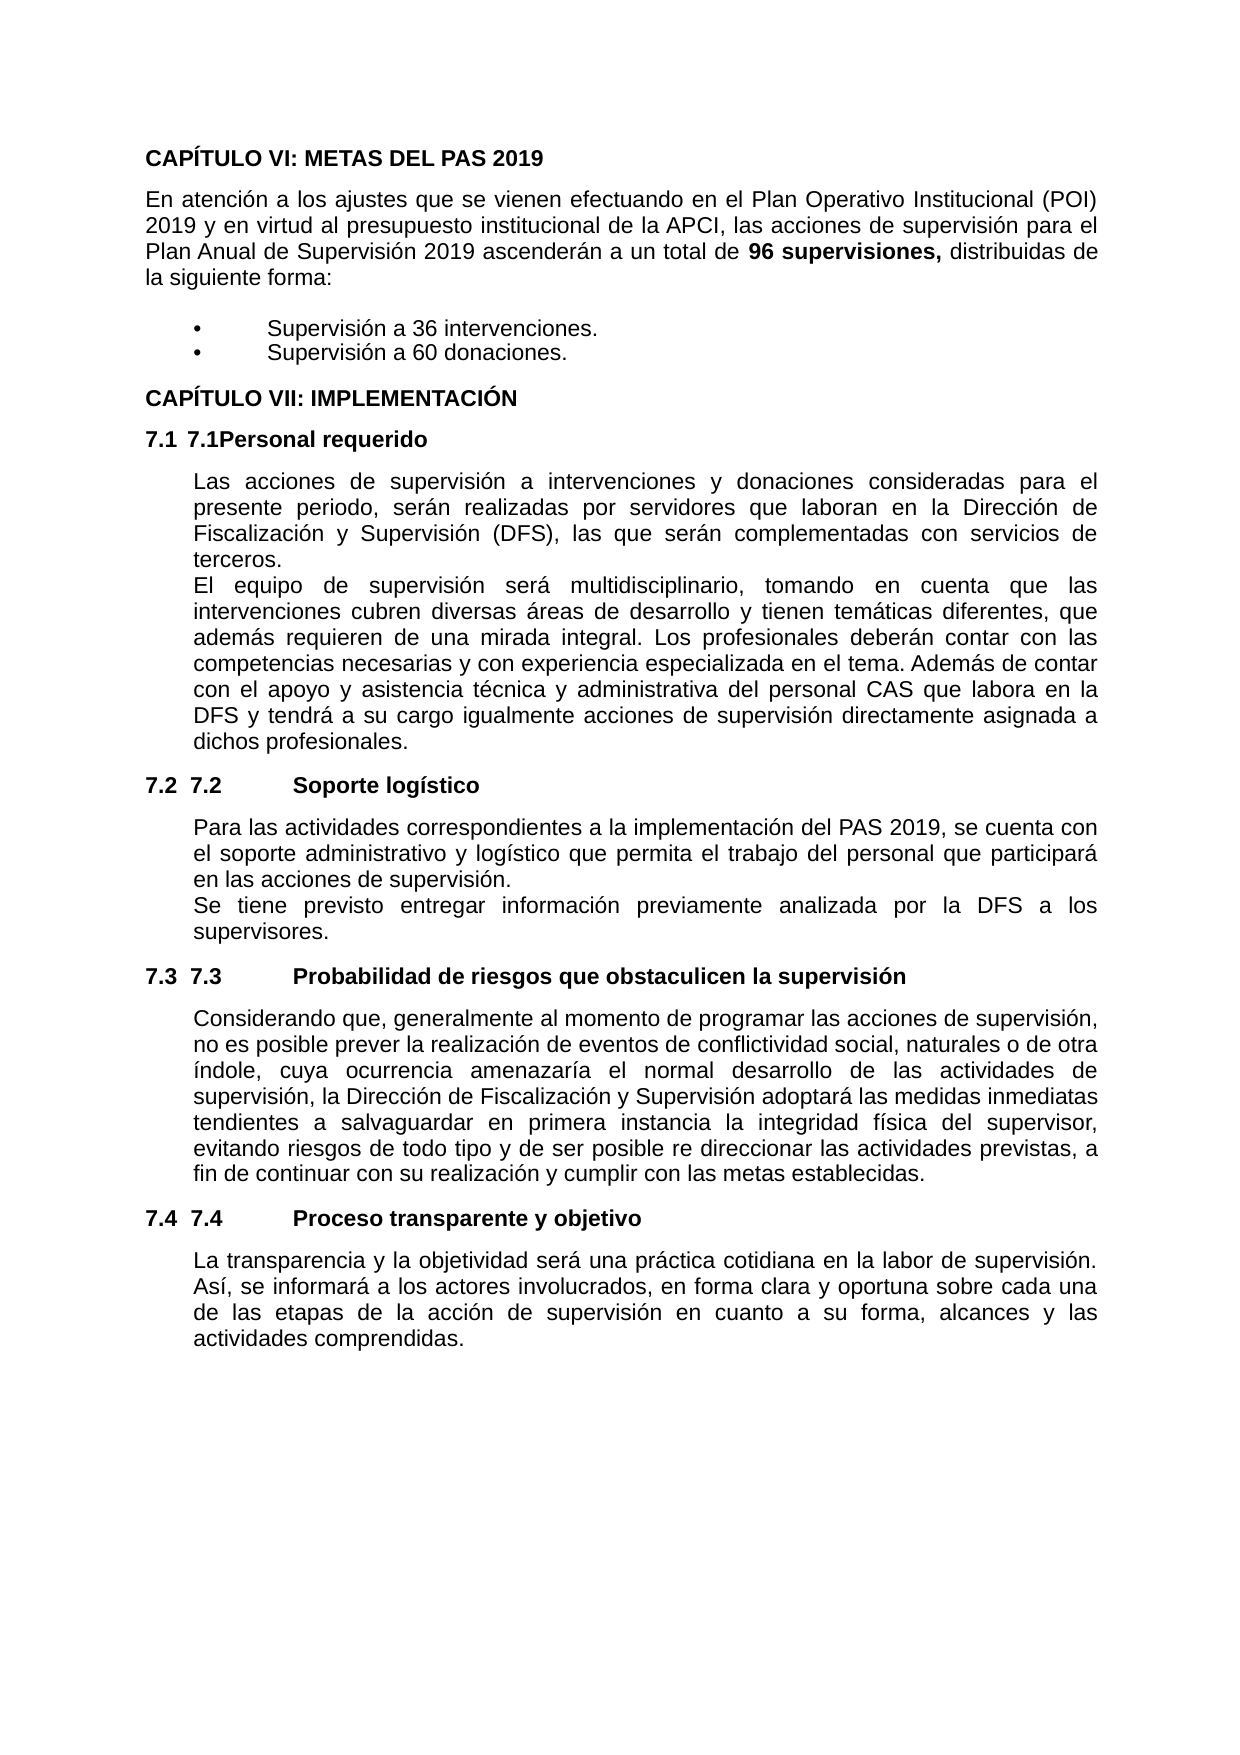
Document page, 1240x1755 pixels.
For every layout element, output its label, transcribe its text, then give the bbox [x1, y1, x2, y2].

text CAPÍTULO VII: IMPLEMENTACIÓN [145, 388, 1099, 411]
text CAPÍTULO VI: METAS DEL PAS 2019 [145, 148, 1099, 171]
text Se tiene previsto entregar información previamente analizada por la DFS a los supervisores. [193, 893, 1099, 945]
list 7.2 Soporte logístico [145, 776, 1099, 798]
text La transparencia y la objetividad será una práctica cotidiana en la labor de supervisión. Así, se informará a los actores involucrados, en forma clara y oportuna sobre cada una de las etapas de la acción de supervisión en cuanto a su forma, alcances y las actividades comprendidas. [193, 1248, 1099, 1352]
list 7.1 Personal requerido [145, 429, 1099, 452]
text En atención a los ajustes que se vienen efectuando en el Plan Operativo Institucional (POI) 2019 y en virtud al presupuesto institucional de la APCI, las acciones de supervisión para el Plan Anual de Supervisión 2019 ascenderán a un total de 96 supervisiones, distribuidas de la siguiente forma: [145, 187, 1099, 291]
text Para las actividades correspondientes a la implementación del PAS 2019, se cuenta con el soporte administrativo y logístico que permita el trabajo del personal que participará en las acciones de supervisión. [193, 815, 1099, 893]
text Las acciones de supervisión a intervenciones y donaciones consideradas para el presente periodo, serán realizadas por servidores que laboran en la Dirección de Fiscalización y Supervisión (DFS), las que serán complementadas con servicios de terceros. [193, 469, 1099, 573]
list 7.3 Probabilidad de riesgos que obstaculicen la supervisión [145, 966, 1099, 989]
text Considerando que, generalmente al momento de programar las acciones de supervisión, no es posible prever la realización de eventos de conflictividad social, naturales o de otra índole, cuya ocurrencia amenazaría el normal desarrollo de las actividades de supervisión, la Dirección de Fiscalización y Supervisión adoptará las medidas inmediatas tendientes a salvaguardar en primera instancia la integridad física del supervisor, evitando riesgos de todo tipo y de ser posible re direccionar las actividades previstas, a fin de continuar con su realización y cumplir con las metas establecidas. [193, 1006, 1099, 1187]
list Supervisión a 36 intervenciones. [193, 318, 1099, 341]
list 7.4 Proceso transparente y objetivo [145, 1208, 1099, 1231]
list Supervisión a 60 donaciones. [193, 342, 1099, 364]
text El equipo de supervisión será multidisciplinario, tomando en cuenta que las intervenciones cubren diversas áreas de desarrollo y tienen temáticas diferentes, que además requieren de una mirada integral. Los profesionales deberán contar con las competencias necesarias y con experiencia especializada en el tema. Además de contar con el apoyo y asistencia técnica y administrativa del personal CAS que labora en la DFS y tendrá a su cargo igualmente acciones de supervisión directamente asignada a dichos profesionales. [193, 573, 1099, 754]
